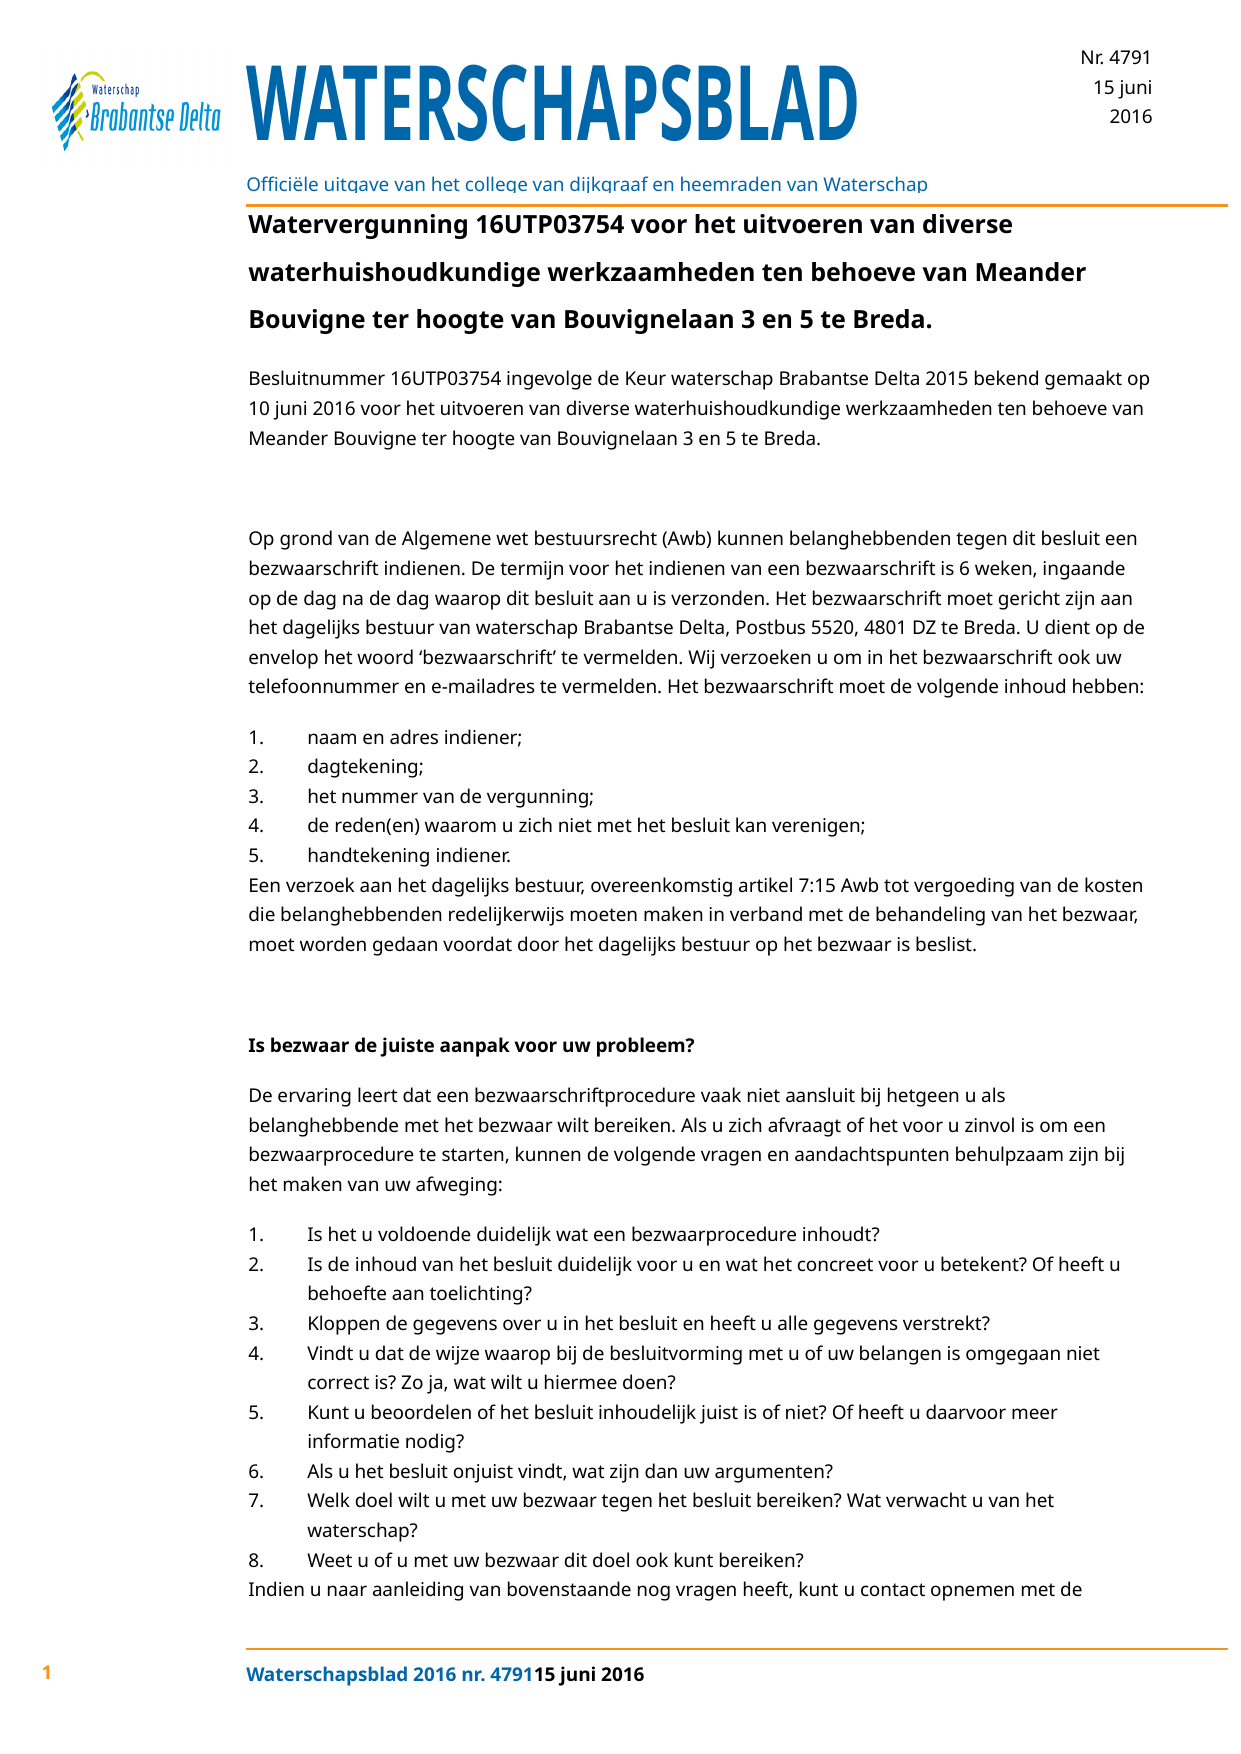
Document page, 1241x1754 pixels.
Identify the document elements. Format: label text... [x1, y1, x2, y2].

list Is het u voldoende duidelijk wat een bezwaarprocedure inhoudt? [248, 1221, 1152, 1247]
list naam en adres indiener; [248, 724, 1152, 749]
list Is de inhoud van het besluit duidelijk voor u en wat het concreet voor u betekent? Of heeft u behoefte aan toelichting? [248, 1251, 1152, 1306]
picture [41, 47, 231, 172]
text De ervaring leert dat een bezwaarschriftprocedure vaak niet aansluit bij hetgeen u als belanghebbende met het bezwaar wilt bereiken. Als u zich afvraagt of het voor u zinvol is om een bezwaarprocedure te starten, kunnen de volgende vragen en aandachtspunten behulpzaam zijn bij het maken van uw afweging: [248, 1082, 1152, 1197]
text Indien u naar aanleiding van bovenstaande nog vragen heeft, kunt u contact opnemen met de [248, 1576, 1152, 1602]
text Is bezwaar de juiste aanpak voor uw probleem? [248, 1032, 1152, 1057]
list Welk doel wilt u met uw bezwaar tegen het besluit bereiken? Wat verwacht u van het waterschap? [248, 1488, 1152, 1543]
list Kunt u beoordelen of het besluit inhoudelijk juist is of niet? Of heeft u daarvoor meer informatie nodig? [248, 1399, 1152, 1454]
text Besluitnummer 16UTP03754 ingevolge de Keur waterschap Brabantse Delta 2015 bekend gemaakt op 10 juni 2016 voor het uitvoeren van diverse waterhuishoudkundige werkzaamheden ten behoeve van Meander Bouvigne ter hoogte van Bouvignelaan 3 en 5 te Breda. [248, 366, 1152, 450]
list Als u het besluit onjuist vindt, wat zijn dan uw argumenten? [248, 1458, 1152, 1484]
text Op grond van de Algemene wet bestuursrecht (Awb) kunnen belanghebbenden tegen dit besluit een bezwaarschrift indienen. De termijn voor het indienen van een bezwaarschrift is 6 weken, ingaande op de dag na de dag waarop dit besluit aan u is verzonden. Het bezwaarschrift moet gericht zijn aan het dagelijks bestuur van waterschap Brabantse Delta, Postbus 5520, 4801 DZ te Breda. U dient op de envelop het woord ‘bezwaarschrift’ te vermelden. Wij verzoeken u om in het bezwaarschrift ook uw telefoonnummer en e‑mailadres te vermelden. Het bezwaarschrift moet de volgende inhoud hebben: [248, 526, 1152, 699]
list Weet u of u met uw bezwaar dit doel ook kunt bereiken? [248, 1547, 1152, 1572]
list handtekening indiener. [248, 842, 1152, 868]
list Vindt u dat de wijze waarop bij de besluitvorming met u of uw belangen is omgegaan niet correct is? Zo ja, wat wilt u hiermee doen? [248, 1340, 1152, 1395]
list de reden(en) waarom u zich niet met het besluit kan verenigen; [248, 813, 1152, 838]
list dagtekening; [248, 753, 1152, 779]
text Een verzoek aan het dagelijks bestuur, overeenkomstig artikel 7:15 Awb tot vergoeding van de kosten die belanghebbenden redelijkerwijs moeten maken in verband met de behandeling van het bezwaar, moet worden gedaan voordat door het dagelijks bestuur op het bezwaar is beslist. [248, 872, 1152, 957]
text Watervergunning 16UTP03754 voor het uitvoeren van diverse waterhuishoudkundige werkzaamheden ten behoeve van Meander Bouvigne ter hoogte van Bouvignelaan 3 en 5 te Breda. [248, 207, 1152, 336]
list Kloppen de gegevens over u in het besluit en heeft u alle gegevens verstrekt? [248, 1310, 1152, 1336]
list het nummer van de vergunning; [248, 783, 1152, 809]
